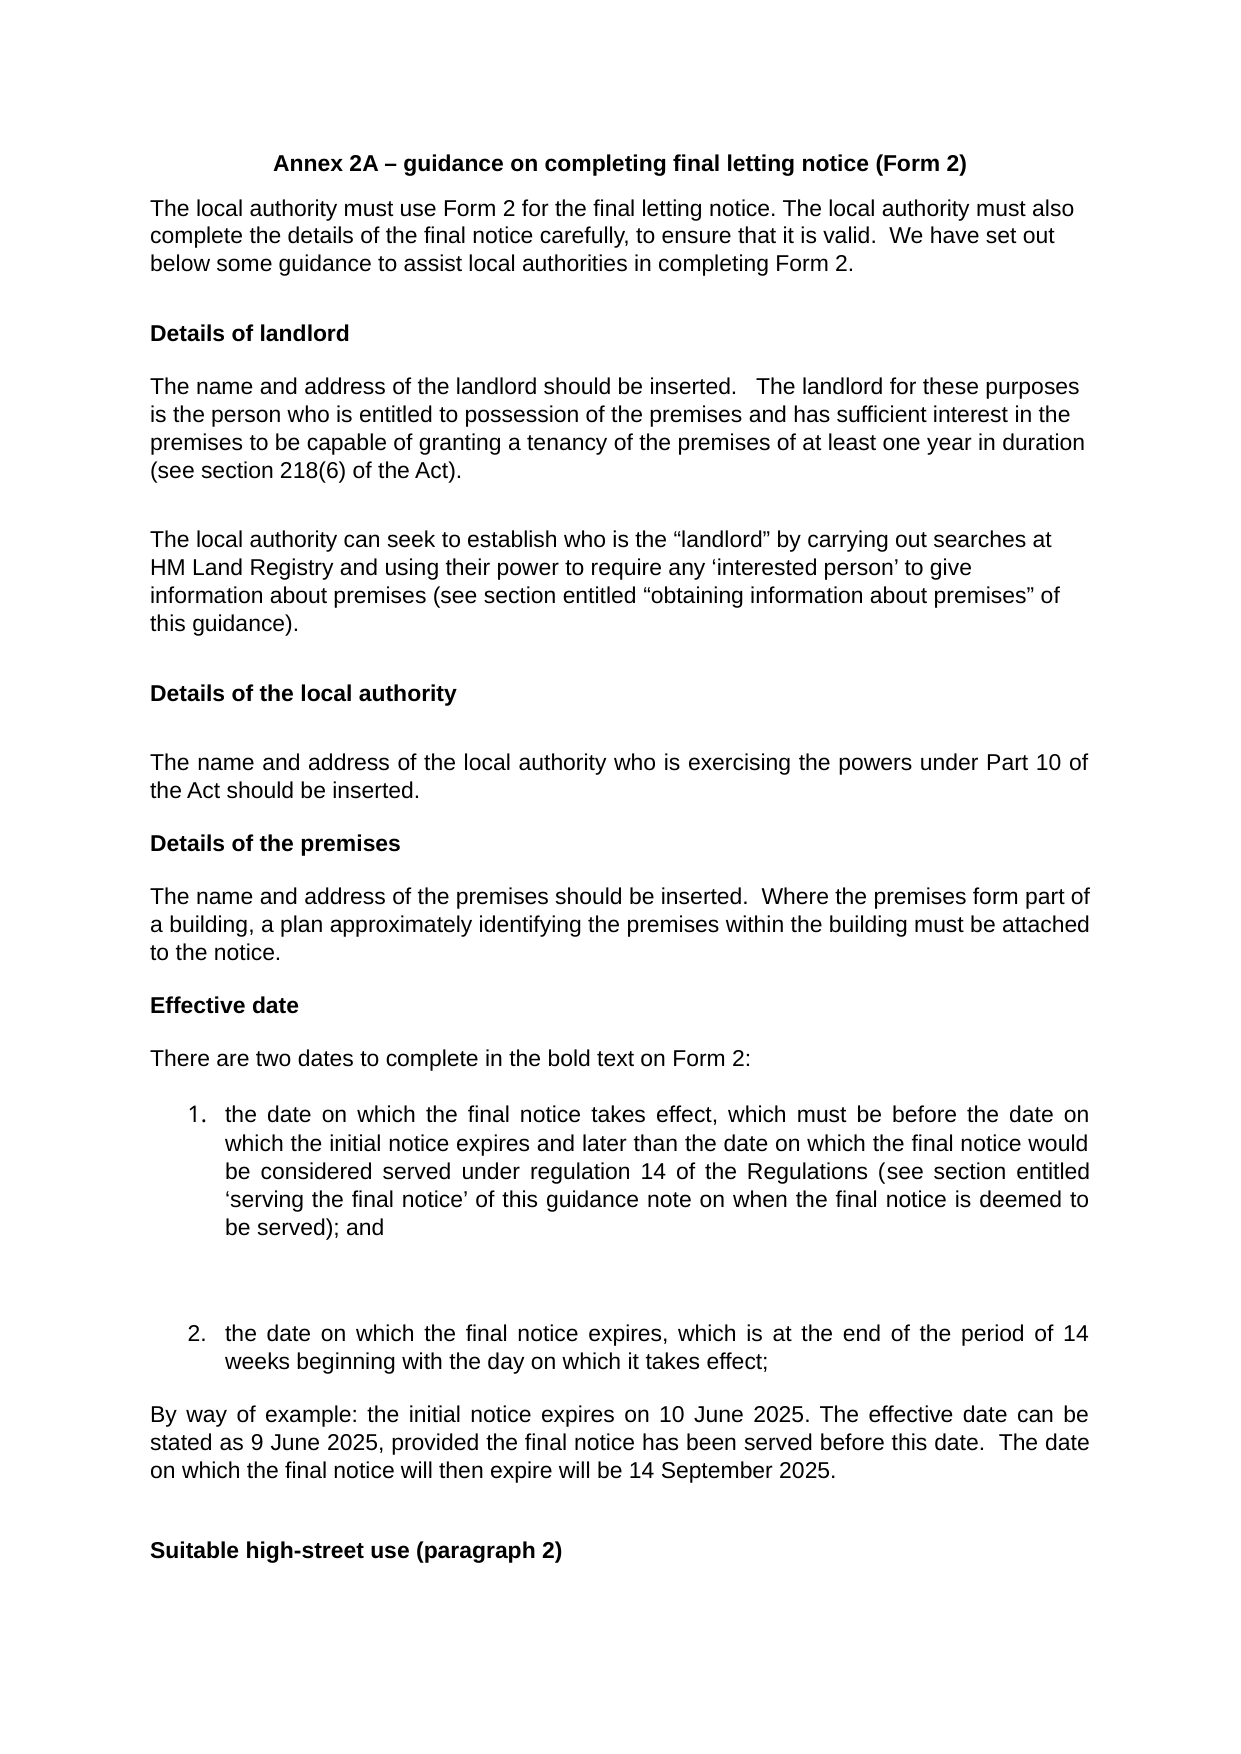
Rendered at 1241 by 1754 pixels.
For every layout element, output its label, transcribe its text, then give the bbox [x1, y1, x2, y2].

text The local authority can seek to establish who is the “landlord” by carrying out searches at HM Land Registry and using their power to require any ‘interested person’ to give information about premises (see section entitled “obtaining information about premises” of this guidance). [150, 526, 1090, 636]
text Annex 2A – guidance on completing final letting notice (Form 2) [150, 150, 1090, 176]
text Details of the premises [150, 830, 1090, 856]
text There are two dates to complete in the bold text on Form 2: [150, 1044, 1090, 1071]
text The name and address of the local authority who is exercising the powers under Part 10 of the Act should be inserted. [150, 749, 1090, 803]
text Suitable high-street use (paragraph 2) [150, 1537, 1090, 1564]
text By way of example: the initial notice expires on 10 June 2025. The effective date can be stated as 9 June 2025, provided the final notice has been served before this date. The date on which the final notice will then expire will be 14 September 2025. [150, 1401, 1090, 1483]
text Details of landlord [150, 320, 1090, 346]
list the date on which the final notice expires, which is at the end of the period of 14 weeks beginning with the day on which it takes effect; [187, 1320, 1090, 1374]
text The local authority must use Form 2 for the final letting notice. The local authority must also complete the details of the final notice carefully, to ensure that it is valid. We have set out below some guidance to assist local authorities in completing Form 2. [150, 194, 1090, 277]
text The name and address of the landlord should be inserted. The landlord for these purposes is the person who is entitled to possession of the premises and has sufficient interest in the premises to be capable of granting a tenancy of the premises of at least one year in duration (see section 218(6) of the Act). [150, 373, 1090, 483]
text Effective date [150, 992, 1090, 1018]
text Details of the local authority [150, 679, 1090, 706]
text The name and address of the premises should be inserted. Where the premises form part of a building, a plan approximately identifying the premises within the building must be attached to the notice. [150, 883, 1090, 965]
list the date on which the final notice takes effect, which must be before the date on which the initial notice expires and later than the date on which the final notice would be considered served under regulation 14 of the Regulations (see section entitled ‘serving the final notice’ of this guidance note on when the final notice is deemed to be served); and [187, 1097, 1090, 1240]
